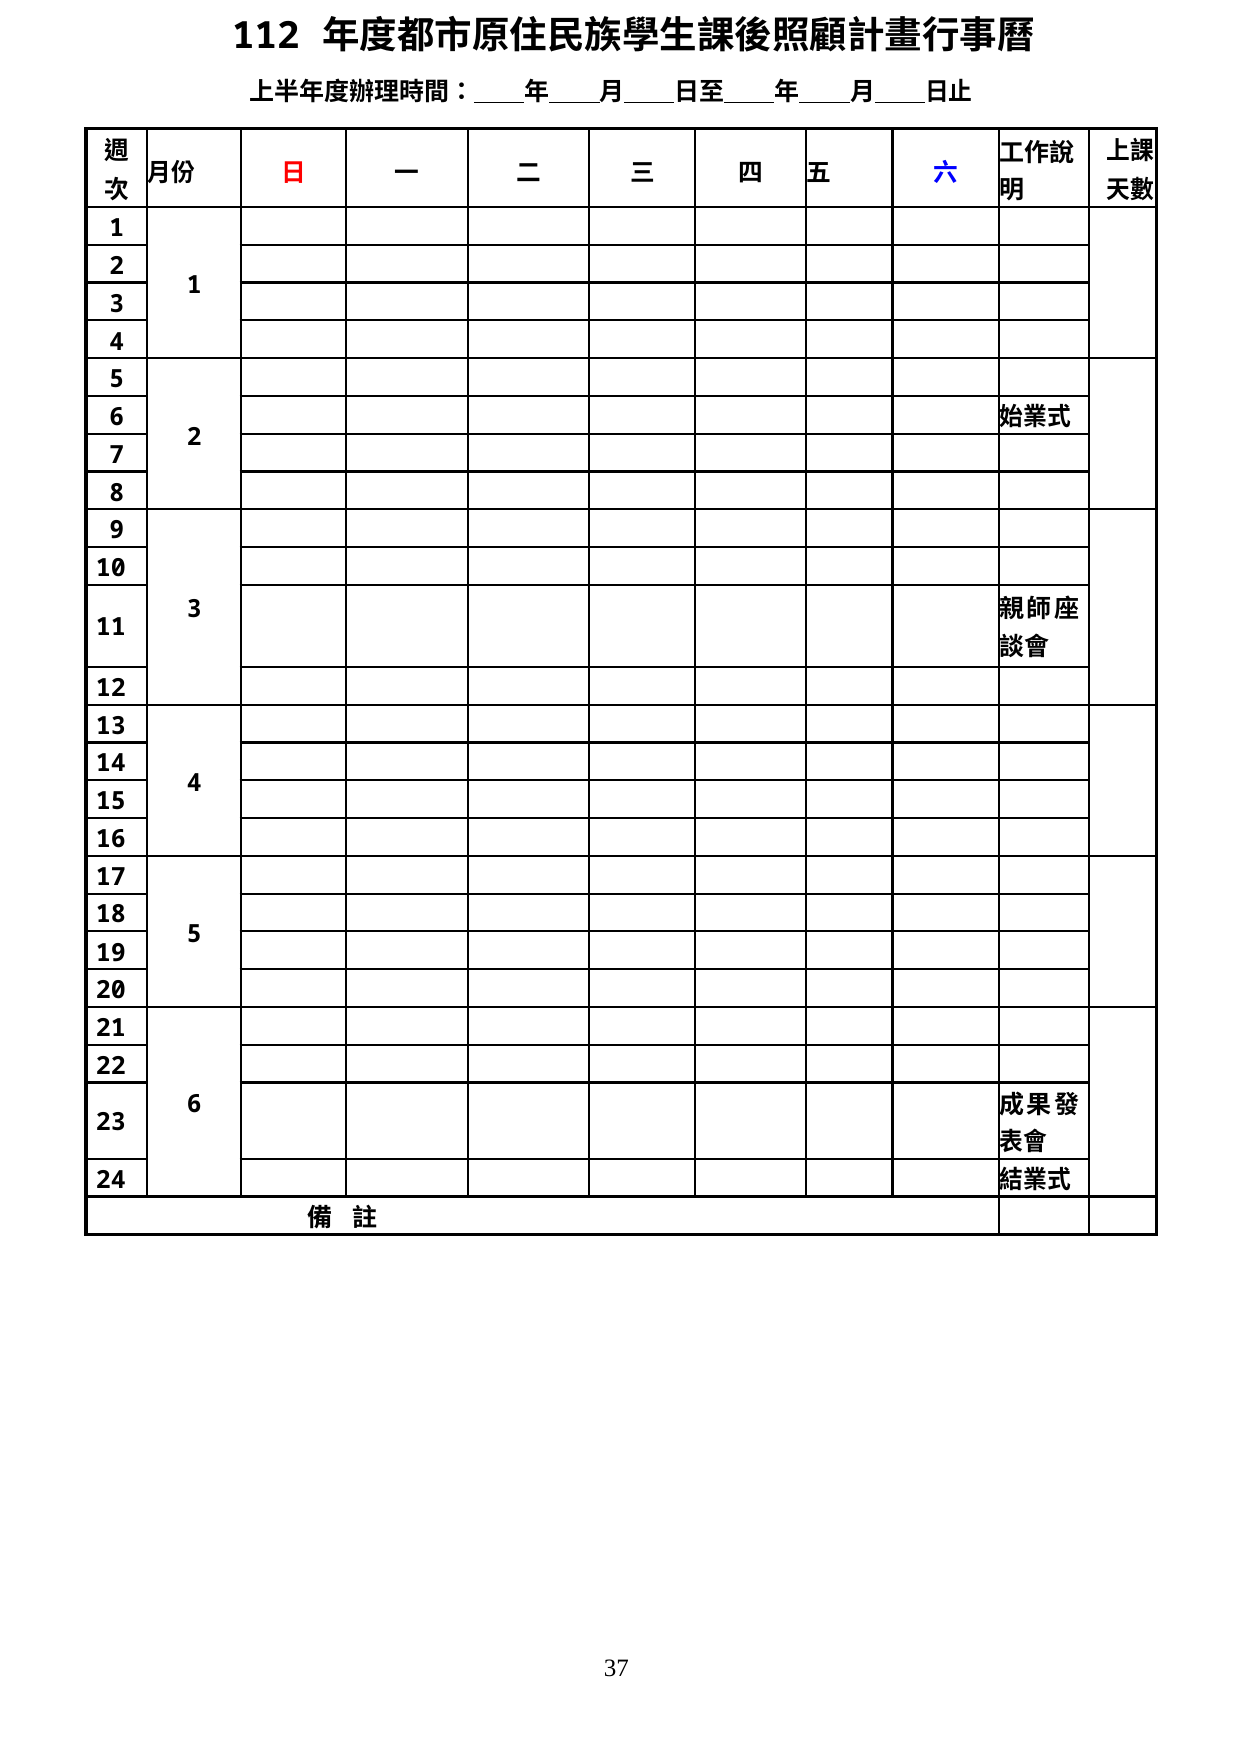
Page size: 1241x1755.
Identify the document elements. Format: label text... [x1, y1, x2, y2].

table_cell 7 [88, 435, 146, 470]
table_cell [242, 1046, 345, 1081]
table_cell [807, 510, 891, 546]
table_cell [242, 744, 345, 779]
table_cell [242, 473, 345, 508]
table_cell [1000, 1046, 1088, 1081]
table_cell [1090, 706, 1155, 855]
table_cell 2 [148, 359, 240, 508]
table_cell [469, 706, 588, 741]
table_cell [894, 208, 998, 244]
table_cell 13 [88, 706, 146, 741]
table_cell [894, 1008, 998, 1043]
table_cell [347, 397, 467, 432]
table_cell [1000, 970, 1088, 1006]
table_cell [590, 706, 694, 741]
table_cell 24 [88, 1160, 146, 1195]
table_cell 10 [88, 548, 146, 584]
table_cell [469, 1008, 588, 1043]
table_cell [1000, 208, 1088, 244]
table_cell [242, 895, 345, 930]
table_cell [1000, 932, 1088, 968]
table_cell [469, 1046, 588, 1081]
table_cell [590, 208, 694, 244]
table_cell [807, 1084, 891, 1158]
table_cell [696, 857, 805, 892]
table_cell [894, 1046, 998, 1081]
table_cell [894, 1084, 998, 1158]
table_cell [894, 435, 998, 470]
subtitle 112 年度都市原住民族學生課後照顧計畫行事曆 [87, 4, 1133, 59]
table_cell [347, 668, 467, 703]
table_cell 15 [88, 781, 146, 817]
table_cell [242, 208, 345, 244]
table_cell [894, 321, 998, 357]
table_cell 4 [148, 706, 240, 855]
table_cell [1090, 359, 1155, 508]
table_header 一 [347, 130, 467, 206]
table_cell [807, 857, 891, 892]
table_cell [347, 857, 467, 892]
table_cell [347, 744, 467, 779]
table_cell 5 [88, 359, 146, 395]
table_cell [347, 359, 467, 395]
table_cell [347, 1160, 467, 1195]
table_header 六 [894, 130, 998, 206]
table_cell [807, 895, 891, 930]
table_cell [242, 246, 345, 281]
table_cell 1 [148, 208, 240, 357]
table_cell [469, 510, 588, 546]
table_cell 16 [88, 819, 146, 855]
table_cell [590, 857, 694, 892]
table_cell 6 [148, 1008, 240, 1195]
table_cell [242, 932, 345, 968]
table_cell [696, 895, 805, 930]
table_cell [1000, 744, 1088, 779]
table_cell [590, 895, 694, 930]
table_cell [696, 510, 805, 546]
table_cell [696, 284, 805, 319]
table_cell 結業式 [1000, 1160, 1088, 1195]
table_cell [590, 970, 694, 1006]
table_cell 成果發 表會 [1000, 1084, 1088, 1158]
table_cell [242, 548, 345, 584]
table_cell [1000, 246, 1088, 281]
table_cell [590, 1160, 694, 1195]
table_cell [469, 970, 588, 1006]
table_cell [242, 510, 345, 546]
table_cell [1000, 706, 1088, 741]
table_cell 4 [88, 321, 146, 357]
table_cell [347, 1008, 467, 1043]
table_cell [894, 510, 998, 546]
table_cell [696, 208, 805, 244]
table_cell [696, 321, 805, 357]
table_cell 20 [88, 970, 146, 1006]
table_header 上課 [1090, 130, 1155, 166]
table_cell [469, 932, 588, 968]
table_cell [347, 706, 467, 741]
table_cell [469, 895, 588, 930]
table_cell [469, 359, 588, 395]
table_cell [696, 781, 805, 817]
table_cell [347, 819, 467, 855]
table_cell [1000, 359, 1088, 395]
table_cell [807, 668, 891, 703]
table_cell [807, 208, 891, 244]
table_cell [347, 970, 467, 1006]
table_cell [469, 744, 588, 779]
table_cell 21 [88, 1008, 146, 1043]
table_cell 備 註 [88, 1198, 998, 1233]
table_cell [347, 1046, 467, 1081]
table_cell [590, 246, 694, 281]
table_cell 12 [88, 668, 146, 703]
table_cell [1090, 1198, 1155, 1233]
table_cell [242, 706, 345, 741]
table_cell [347, 473, 467, 508]
table_cell [242, 970, 345, 1006]
table_cell [347, 321, 467, 357]
table_cell [1000, 668, 1088, 703]
table_cell [696, 706, 805, 741]
table_cell [807, 359, 891, 395]
table_cell [469, 435, 588, 470]
table_cell [347, 781, 467, 817]
table_cell [894, 781, 998, 817]
table_cell [696, 819, 805, 855]
table_cell [469, 586, 588, 666]
table_cell [696, 668, 805, 703]
table_cell 始業式 [1000, 397, 1088, 432]
table_cell [1000, 1198, 1088, 1233]
table_cell [696, 1160, 805, 1195]
table_cell [242, 1008, 345, 1043]
table_cell [1000, 510, 1088, 546]
table_cell [347, 1084, 467, 1158]
table_cell [1090, 208, 1155, 357]
table_cell [590, 781, 694, 817]
table_cell [347, 895, 467, 930]
table_cell 親師座談會 [1000, 586, 1088, 666]
table_cell [469, 473, 588, 508]
table_cell [894, 1160, 998, 1195]
table_cell [696, 246, 805, 281]
table_cell [696, 1084, 805, 1158]
table_cell [347, 548, 467, 584]
table_cell [696, 932, 805, 968]
table_cell [807, 321, 891, 357]
table_header 月份 [148, 130, 240, 206]
table_cell [242, 586, 345, 666]
table_cell [347, 510, 467, 546]
table_cell [590, 668, 694, 703]
table_cell [894, 819, 998, 855]
table_cell [347, 435, 467, 470]
table_cell [590, 1084, 694, 1158]
table_cell [807, 586, 891, 666]
table_cell [807, 397, 891, 432]
table_cell [1000, 321, 1088, 357]
table_cell [590, 510, 694, 546]
table_cell [894, 359, 998, 395]
table_cell [807, 435, 891, 470]
table_cell [696, 473, 805, 508]
table_cell [807, 473, 891, 508]
table_cell [807, 548, 891, 584]
table_cell [696, 1008, 805, 1043]
table_cell [469, 321, 588, 357]
table_cell 17 [88, 857, 146, 892]
table_cell [696, 744, 805, 779]
table_cell [590, 284, 694, 319]
table_cell [1000, 473, 1088, 508]
table_cell [590, 819, 694, 855]
table_cell [1000, 895, 1088, 930]
table_cell [696, 435, 805, 470]
table_cell [242, 397, 345, 432]
table_header 二 [469, 130, 588, 206]
table_cell 19 [88, 932, 146, 968]
table_cell [347, 586, 467, 666]
table_cell [807, 819, 891, 855]
table_cell [894, 246, 998, 281]
table_cell [590, 435, 694, 470]
table_cell [590, 1046, 694, 1081]
table_cell [807, 246, 891, 281]
table_cell [1000, 857, 1088, 892]
table_cell 3 [148, 510, 240, 703]
table_cell [807, 706, 891, 741]
table_cell 1 [88, 208, 146, 244]
table_cell [894, 706, 998, 741]
table_cell 5 [148, 857, 240, 1006]
table_cell [894, 284, 998, 319]
table_cell [469, 1160, 588, 1195]
table_header 四 [696, 130, 805, 206]
table_cell [347, 932, 467, 968]
table_cell [894, 668, 998, 703]
table_cell 11 [88, 586, 146, 666]
table_cell [590, 932, 694, 968]
table_cell [696, 397, 805, 432]
table_cell [242, 857, 345, 892]
table_cell [242, 819, 345, 855]
table_header 日 [242, 130, 345, 206]
table_cell [1000, 819, 1088, 855]
table_cell [894, 586, 998, 666]
table_cell [807, 781, 891, 817]
table_cell [242, 435, 345, 470]
table_cell [1090, 1008, 1155, 1195]
table_cell [469, 397, 588, 432]
table_cell [590, 586, 694, 666]
table_cell 天數 [1090, 166, 1155, 206]
table_cell [807, 1046, 891, 1081]
table_cell [696, 586, 805, 666]
table_header 週 [88, 130, 146, 166]
table_cell [807, 932, 891, 968]
table_cell [242, 1160, 345, 1195]
table_cell [894, 857, 998, 892]
table_cell [807, 284, 891, 319]
table_cell [1090, 857, 1155, 1006]
table_cell [894, 932, 998, 968]
table_cell [807, 1008, 891, 1043]
table_cell 14 [88, 744, 146, 779]
table_cell [469, 781, 588, 817]
table_cell [590, 1008, 694, 1043]
table_cell 6 [88, 397, 146, 432]
table_cell [590, 321, 694, 357]
table_cell [696, 359, 805, 395]
table_cell [590, 473, 694, 508]
table_cell [347, 246, 467, 281]
table_cell [1000, 548, 1088, 584]
table_header 工作說明 [1000, 130, 1088, 206]
table_cell 2 [88, 246, 146, 281]
table_cell [469, 548, 588, 584]
table_cell 8 [88, 473, 146, 508]
table_cell [894, 970, 998, 1006]
table_header 三 [590, 130, 694, 206]
table_cell 22 [88, 1046, 146, 1081]
table_cell [1000, 1008, 1088, 1043]
table_cell [1000, 284, 1088, 319]
table_cell [590, 744, 694, 779]
table_cell [807, 1160, 891, 1195]
table_cell [469, 246, 588, 281]
table_cell [807, 970, 891, 1006]
table_cell [1000, 435, 1088, 470]
table_cell [469, 284, 588, 319]
table_cell [590, 397, 694, 432]
table_cell [242, 781, 345, 817]
table_cell [590, 548, 694, 584]
table_cell [469, 668, 588, 703]
table_cell [696, 548, 805, 584]
table_cell 次 [88, 166, 146, 206]
table_cell [894, 548, 998, 584]
table_cell [469, 208, 588, 244]
table_cell [242, 1084, 345, 1158]
table_cell [894, 744, 998, 779]
table_cell [469, 857, 588, 892]
table_cell [242, 284, 345, 319]
table_cell [1090, 510, 1155, 703]
table_cell 3 [88, 284, 146, 319]
table_cell [469, 819, 588, 855]
table_cell [696, 970, 805, 1006]
table_cell [242, 668, 345, 703]
table_cell [696, 1046, 805, 1081]
table_cell [894, 397, 998, 432]
table_cell 18 [88, 895, 146, 930]
table_cell [807, 744, 891, 779]
text 上半年度辦理時間： 年 月 日至 年 月 日止 [87, 71, 1133, 108]
table_cell [894, 473, 998, 508]
table_cell 23 [88, 1084, 146, 1158]
table_cell [469, 1084, 588, 1158]
table_cell [1000, 781, 1088, 817]
table_cell 9 [88, 510, 146, 546]
table_cell [242, 359, 345, 395]
table_cell [242, 321, 345, 357]
table_header 五 [807, 130, 891, 206]
table_cell [590, 359, 694, 395]
table_cell [894, 895, 998, 930]
table_cell [347, 208, 467, 244]
table_cell [347, 284, 467, 319]
